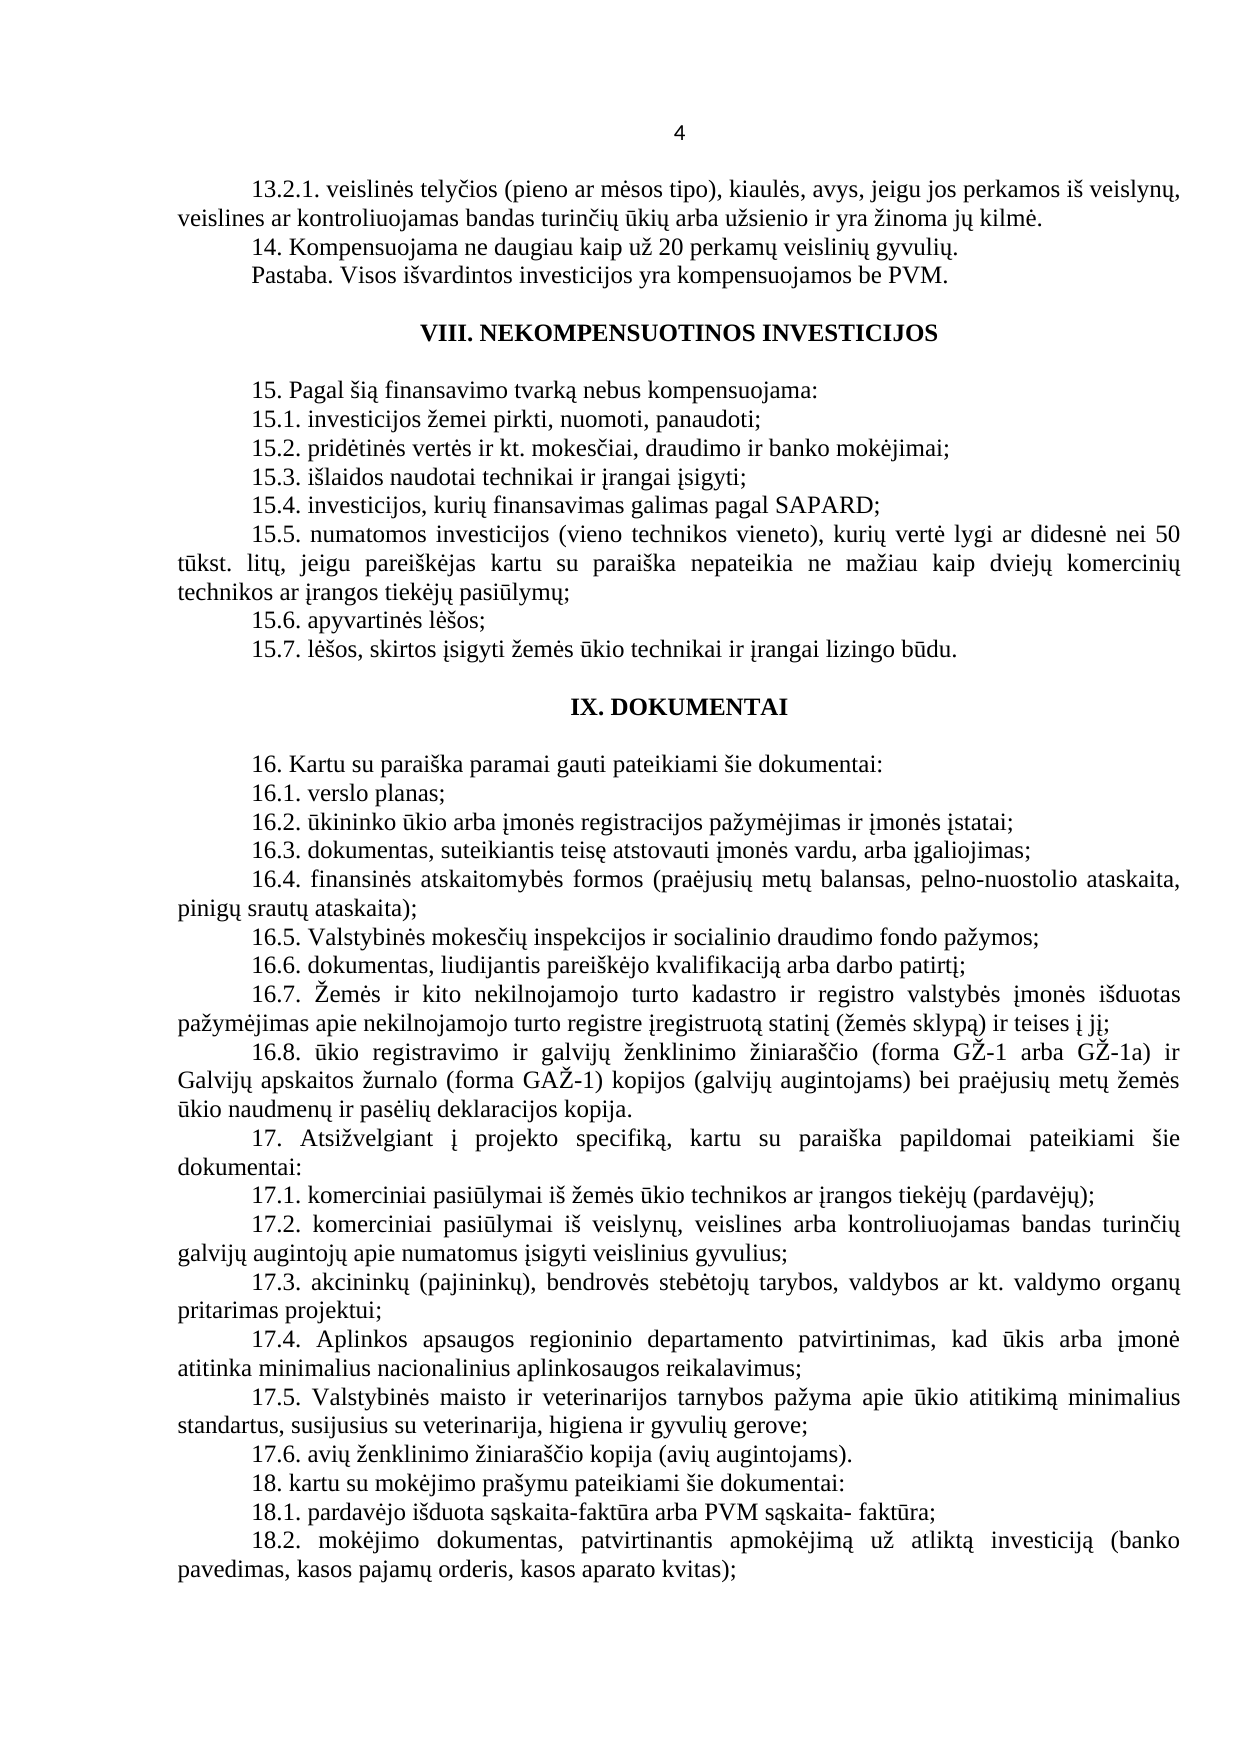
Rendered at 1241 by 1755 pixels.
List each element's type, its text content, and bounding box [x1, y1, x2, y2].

text 16. Kartu su paraiška paramai gauti pateikiami šie dokumentai: [177, 749, 1181, 778]
text 14. Kompensuojama ne daugiau kaip už 20 perkamų veislinių gyvulių. [177, 232, 1181, 260]
text 16.7. Žemės ir kito nekilnojamojo turto kadastro ir registro valstybės įmonės išduotas pažymėjimas apie nekilnojamojo turto registre įregistruotą statinį (žemės sklypą) ir teises į jį; [177, 979, 1181, 1037]
text 15.1. investicijos žemei pirkti, nuomoti, panaudoti; [177, 404, 1181, 433]
text 17.5. Valstybinės maisto ir veterinarijos tarnybos pažyma apie ūkio atitikimą minimalius standartus, susijusius su veterinarija, higiena ir gyvulių gerove; [177, 1382, 1181, 1439]
text 17.2. komerciniai pasiūlymai iš veislynų, veislines arba kontroliuojamas bandas turinčių galvijų augintojų apie numatomus įsigyti veislinius gyvulius; [177, 1209, 1181, 1267]
text 13.2.1. veislinės telyčios (pieno ar mėsos tipo), kiaulės, avys, jeigu jos perkamos iš veislynų, veislines ar kontroliuojamas bandas turinčių ūkių arba užsienio ir yra žinoma jų kilmė. [177, 174, 1181, 232]
text 16.4. finansinės atskaitomybės formos (praėjusių metų balansas, pelno-nuostolio ataskaita, pinigų srautų ataskaita); [177, 864, 1181, 922]
text 16.2. ūkininko ūkio arba įmonės registracijos pažymėjimas ir įmonės įstatai; [177, 807, 1181, 835]
text 16.5. Valstybinės mokesčių inspekcijos ir socialinio draudimo fondo pažymos; [177, 922, 1181, 950]
text 17. Atsižvelgiant į projekto specifiką, kartu su paraiška papildomai pateikiami šie dokumentai: [177, 1123, 1181, 1180]
text 16.1. verslo planas; [177, 778, 1181, 807]
text IX. DOKUMENTAI [177, 692, 1181, 720]
text 15. Pagal šią finansavimo tvarką nebus kompensuojama: [177, 375, 1181, 404]
text 15.4. investicijos, kurių finansavimas galimas pagal SAPARD; [177, 490, 1181, 519]
text 15.2. pridėtinės vertės ir kt. mokesčiai, draudimo ir banko mokėjimai; [177, 433, 1181, 462]
text 15.7. lėšos, skirtos įsigyti žemės ūkio technikai ir įrangai lizingo būdu. [177, 634, 1181, 663]
text 17.4. Aplinkos apsaugos regioninio departamento patvirtinimas, kad ūkis arba įmonė atitinka minimalius nacionalinius aplinkosaugos reikalavimus; [177, 1324, 1181, 1382]
text VIII. NEKOMPENSUOTINOS INVESTICIJOS [177, 318, 1181, 347]
text 18.1. pardavėjo išduota sąskaita-faktūra arba PVM sąskaita- faktūra; [177, 1497, 1181, 1525]
text 18. kartu su mokėjimo prašymu pateikiami šie dokumentai: [177, 1468, 1181, 1497]
text 16.3. dokumentas, suteikiantis teisę atstovauti įmonės vardu, arba įgaliojimas; [177, 835, 1181, 864]
text 16.8. ūkio registravimo ir galvijų ženklinimo žiniaraščio (forma GŽ-1 arba GŽ-1a) ir Galvijų apskaitos žurnalo (forma GAŽ-1) kopijos (galvijų augintojams) bei praėjusių metų žemės ūkio naudmenų ir pasėlių deklaracijos kopija. [177, 1037, 1181, 1123]
text 15.5. numatomos investicijos (vieno technikos vieneto), kurių vertė lygi ar didesnė nei 50 tūkst. litų, jeigu pareiškėjas kartu su paraiška nepateikia ne mažiau kaip dviejų komercinių technikos ar įrangos tiekėjų pasiūlymų; [177, 519, 1181, 605]
text 15.6. apyvartinės lėšos; [177, 605, 1181, 634]
text 17.1. komerciniai pasiūlymai iš žemės ūkio technikos ar įrangos tiekėjų (pardavėjų); [177, 1180, 1181, 1209]
text 15.3. išlaidos naudotai technikai ir įrangai įsigyti; [177, 462, 1181, 490]
text 18.2. mokėjimo dokumentas, patvirtinantis apmokėjimą už atliktą investiciją (banko pavedimas, kasos pajamų orderis, kasos aparato kvitas); [177, 1525, 1181, 1583]
text 17.3. akcininkų (pajininkų), bendrovės stebėtojų tarybos, valdybos ar kt. valdymo organų pritarimas projektui; [177, 1267, 1181, 1324]
text Pastaba. Visos išvardintos investicijos yra kompensuojamos be PVM. [177, 260, 1181, 289]
text 16.6. dokumentas, liudijantis pareiškėjo kvalifikaciją arba darbo patirtį; [177, 950, 1181, 979]
text 17.6. avių ženklinimo žiniaraščio kopija (avių augintojams). [177, 1439, 1181, 1468]
